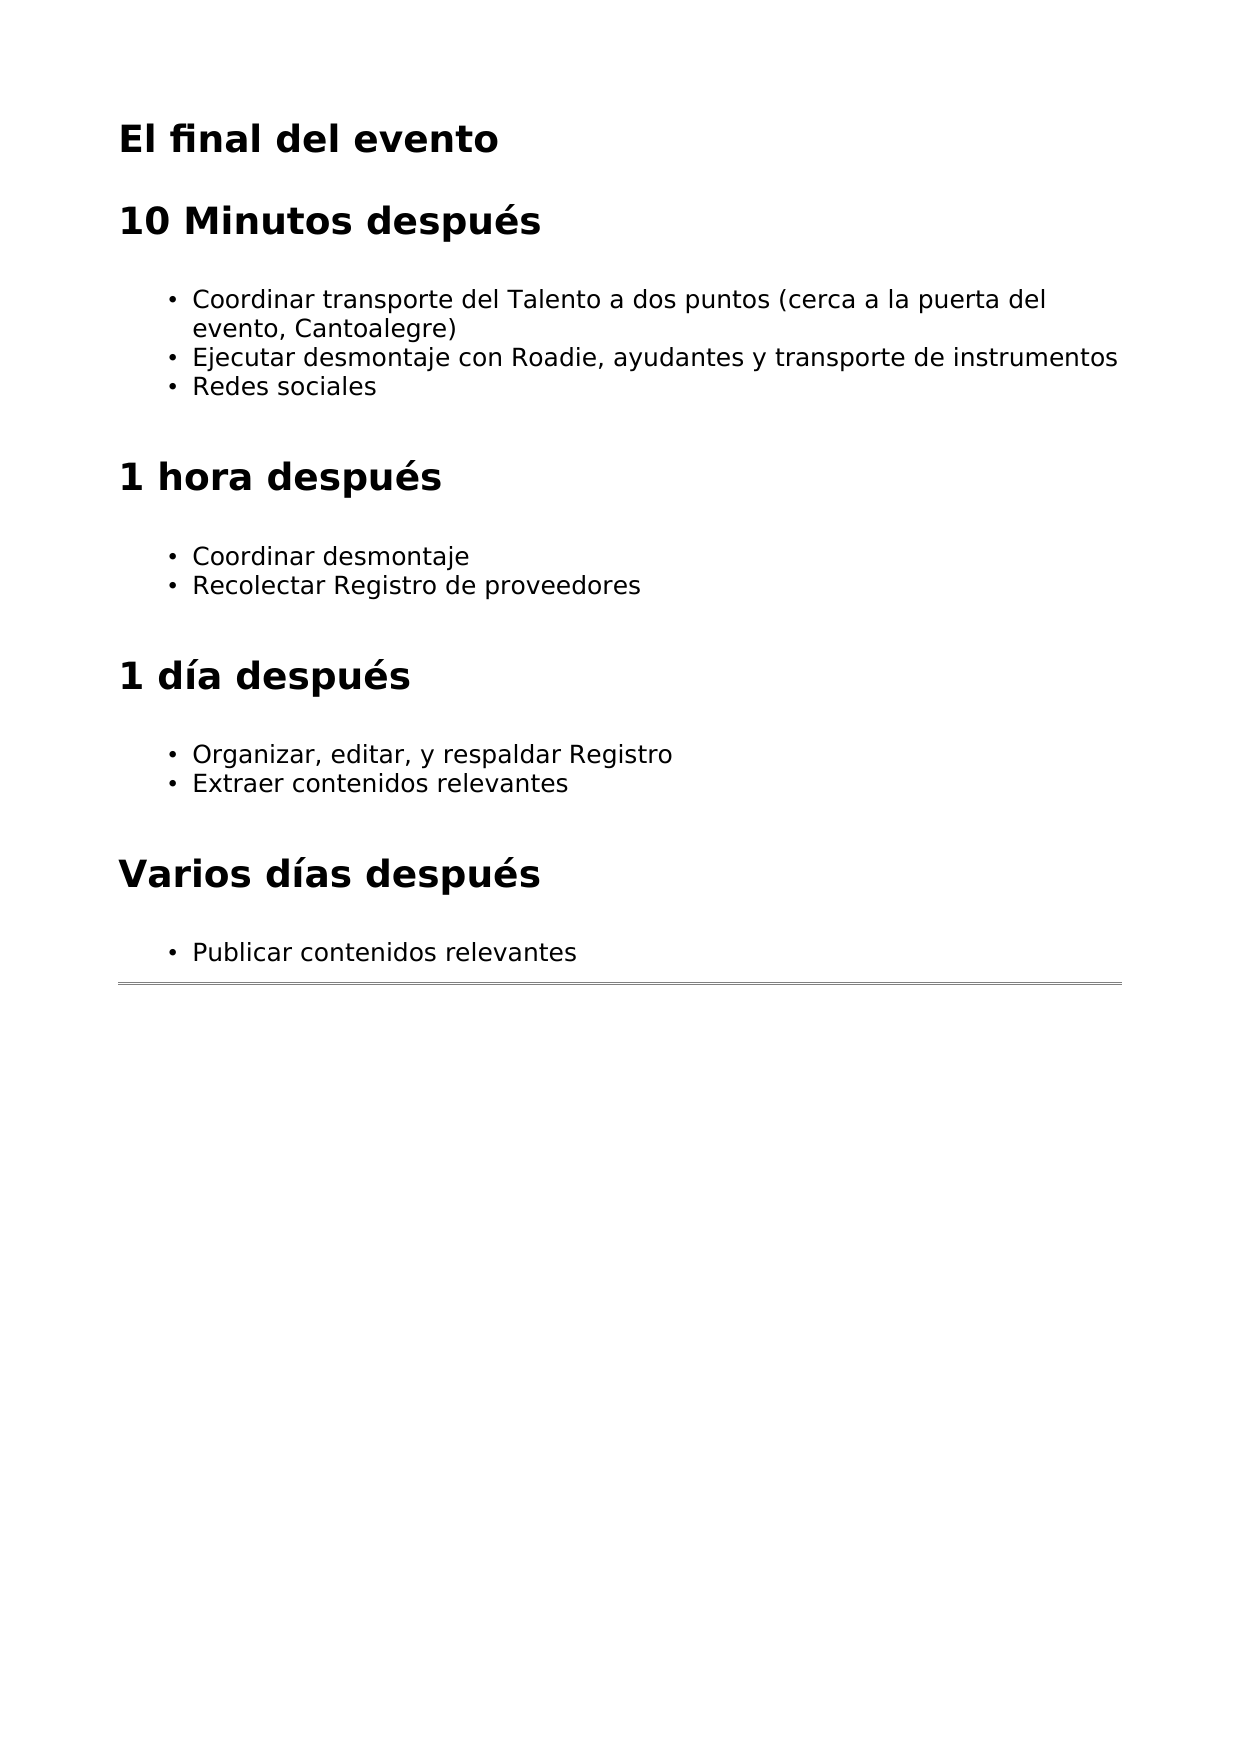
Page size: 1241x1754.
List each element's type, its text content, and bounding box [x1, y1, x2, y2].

list Coordinar desmontaje [177, 542, 1122, 571]
list Ejecutar desmontaje con Roadie, ayudantes y transporte de instrumentos [177, 343, 1122, 372]
subtitle 1 día después [118, 654, 1122, 698]
list Coordinar transporte del Talento a dos puntos (cerca a la puerta del evento, Cantoalegre) [177, 285, 1122, 343]
list Recolectar Registro de proveedores [177, 571, 1122, 600]
list Extraer contenidos relevantes [177, 769, 1122, 798]
list Redes sociales [177, 372, 1122, 402]
subtitle Varios días después [118, 853, 1122, 897]
list Publicar contenidos relevantes [177, 938, 1122, 968]
subtitle El final del evento [118, 118, 1122, 162]
subtitle 10 Minutos después [118, 199, 1122, 243]
list Organizar, editar, y respaldar Registro [177, 740, 1122, 769]
subtitle 1 hora después [118, 456, 1122, 500]
